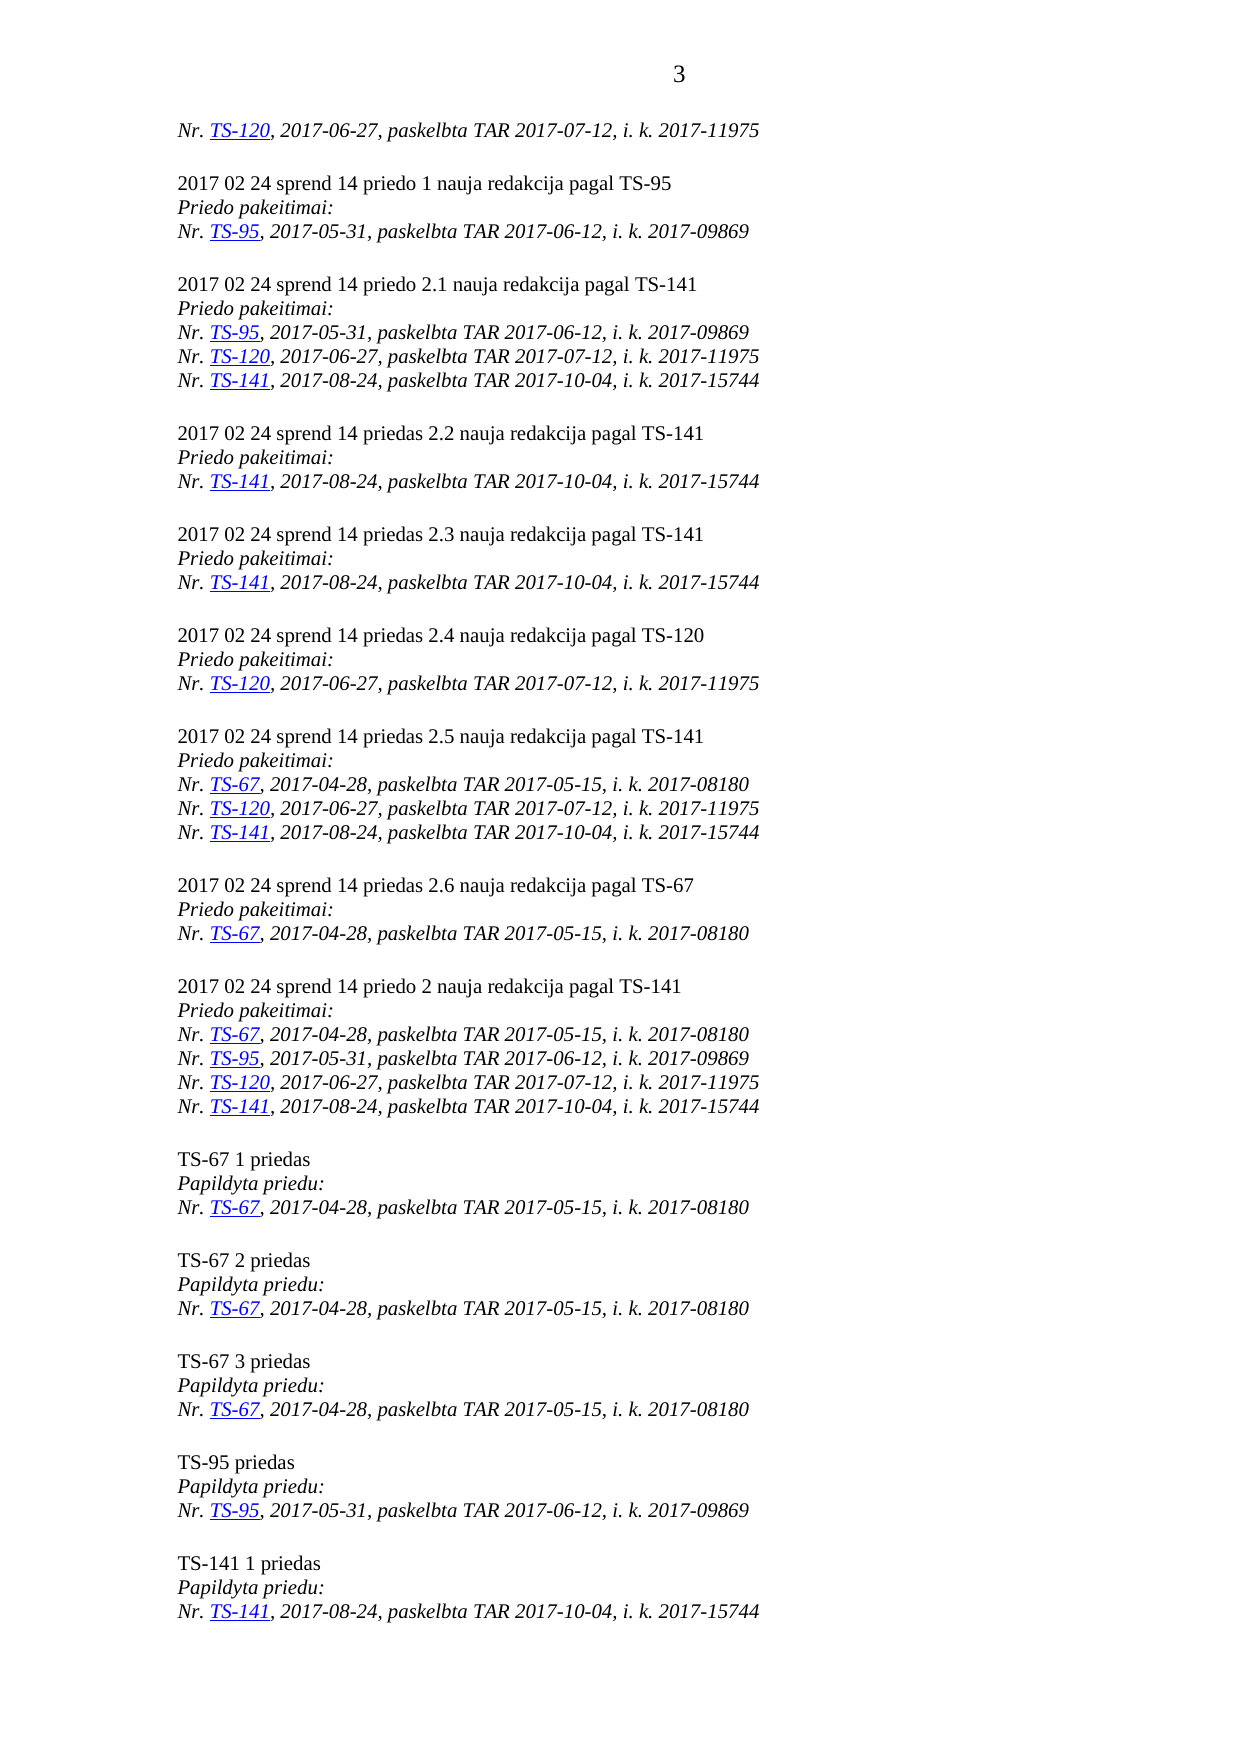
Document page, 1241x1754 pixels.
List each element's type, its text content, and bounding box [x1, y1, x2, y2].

text Nr. TS-141, 2017-08-24, paskelbta TAR 2017-10-04, i. k. 2017-15744 [177, 469, 1181, 493]
text Priedo pakeitimai: [177, 296, 1181, 320]
text Nr. TS-120, 2017-06-27, paskelbta TAR 2017-07-12, i. k. 2017-11975 [177, 1070, 1181, 1094]
text Nr. TS-141, 2017-08-24, paskelbta TAR 2017-10-04, i. k. 2017-15744 [177, 368, 1181, 392]
text Nr. TS-95, 2017-05-31, paskelbta TAR 2017-06-12, i. k. 2017-09869 [177, 1498, 1181, 1522]
text Nr. TS-120, 2017-06-27, paskelbta TAR 2017-07-12, i. k. 2017-11975 [177, 671, 1181, 695]
text Nr. TS-95, 2017-05-31, paskelbta TAR 2017-06-12, i. k. 2017-09869 [177, 1046, 1181, 1070]
text Nr. TS-67, 2017-04-28, paskelbta TAR 2017-05-15, i. k. 2017-08180 [177, 1296, 1181, 1320]
text Nr. TS-95, 2017-05-31, paskelbta TAR 2017-06-12, i. k. 2017-09869 [177, 219, 1181, 243]
text 2017 02 24 sprend 14 priedo 2.1 nauja redakcija pagal TS-141 [177, 272, 1181, 296]
text 2017 02 24 sprend 14 priedas 2.6 nauja redakcija pagal TS-67 [177, 873, 1181, 897]
text Nr. TS-141, 2017-08-24, paskelbta TAR 2017-10-04, i. k. 2017-15744 [177, 570, 1181, 594]
text Priedo pakeitimai: [177, 998, 1181, 1022]
text Nr. TS-141, 2017-08-24, paskelbta TAR 2017-10-04, i. k. 2017-15744 [177, 1599, 1181, 1623]
text Priedo pakeitimai: [177, 748, 1181, 772]
text Nr. TS-67, 2017-04-28, paskelbta TAR 2017-05-15, i. k. 2017-08180 [177, 921, 1181, 945]
text Nr. TS-67, 2017-04-28, paskelbta TAR 2017-05-15, i. k. 2017-08180 [177, 772, 1181, 796]
text Priedo pakeitimai: [177, 195, 1181, 219]
text 2017 02 24 sprend 14 priedas 2.2 nauja redakcija pagal TS-141 [177, 421, 1181, 445]
text Nr. TS-67, 2017-04-28, paskelbta TAR 2017-05-15, i. k. 2017-08180 [177, 1397, 1181, 1421]
text TS-67 3 priedas [177, 1349, 1181, 1373]
text Nr. TS-141, 2017-08-24, paskelbta TAR 2017-10-04, i. k. 2017-15744 [177, 1094, 1181, 1118]
text Priedo pakeitimai: [177, 445, 1181, 469]
text Papildyta priedu: [177, 1373, 1181, 1397]
text Nr. TS-141, 2017-08-24, paskelbta TAR 2017-10-04, i. k. 2017-15744 [177, 820, 1181, 844]
text 2017 02 24 sprend 14 priedas 2.5 nauja redakcija pagal TS-141 [177, 724, 1181, 748]
text Priedo pakeitimai: [177, 647, 1181, 671]
text Priedo pakeitimai: [177, 546, 1181, 570]
text TS-141 1 priedas [177, 1551, 1181, 1575]
text Papildyta priedu: [177, 1171, 1181, 1195]
text 2017 02 24 sprend 14 priedas 2.3 nauja redakcija pagal TS-141 [177, 522, 1181, 546]
text Papildyta priedu: [177, 1272, 1181, 1296]
text TS-95 priedas [177, 1450, 1181, 1474]
text TS-67 2 priedas [177, 1248, 1181, 1272]
text 2017 02 24 sprend 14 priedas 2.4 nauja redakcija pagal TS-120 [177, 623, 1181, 647]
text Nr. TS-67, 2017-04-28, paskelbta TAR 2017-05-15, i. k. 2017-08180 [177, 1022, 1181, 1046]
text Priedo pakeitimai: [177, 897, 1181, 921]
text Papildyta priedu: [177, 1575, 1181, 1599]
text 2017 02 24 sprend 14 priedo 2 nauja redakcija pagal TS-141 [177, 974, 1181, 998]
text Nr. TS-67, 2017-04-28, paskelbta TAR 2017-05-15, i. k. 2017-08180 [177, 1195, 1181, 1219]
text TS-67 1 priedas [177, 1147, 1181, 1171]
text 2017 02 24 sprend 14 priedo 1 nauja redakcija pagal TS-95 [177, 171, 1181, 195]
text Nr. TS-120, 2017-06-27, paskelbta TAR 2017-07-12, i. k. 2017-11975 [177, 118, 1181, 142]
text Nr. TS-120, 2017-06-27, paskelbta TAR 2017-07-12, i. k. 2017-11975 [177, 796, 1181, 820]
text Papildyta priedu: [177, 1474, 1181, 1498]
text Nr. TS-120, 2017-06-27, paskelbta TAR 2017-07-12, i. k. 2017-11975 [177, 344, 1181, 368]
text Nr. TS-95, 2017-05-31, paskelbta TAR 2017-06-12, i. k. 2017-09869 [177, 320, 1181, 344]
